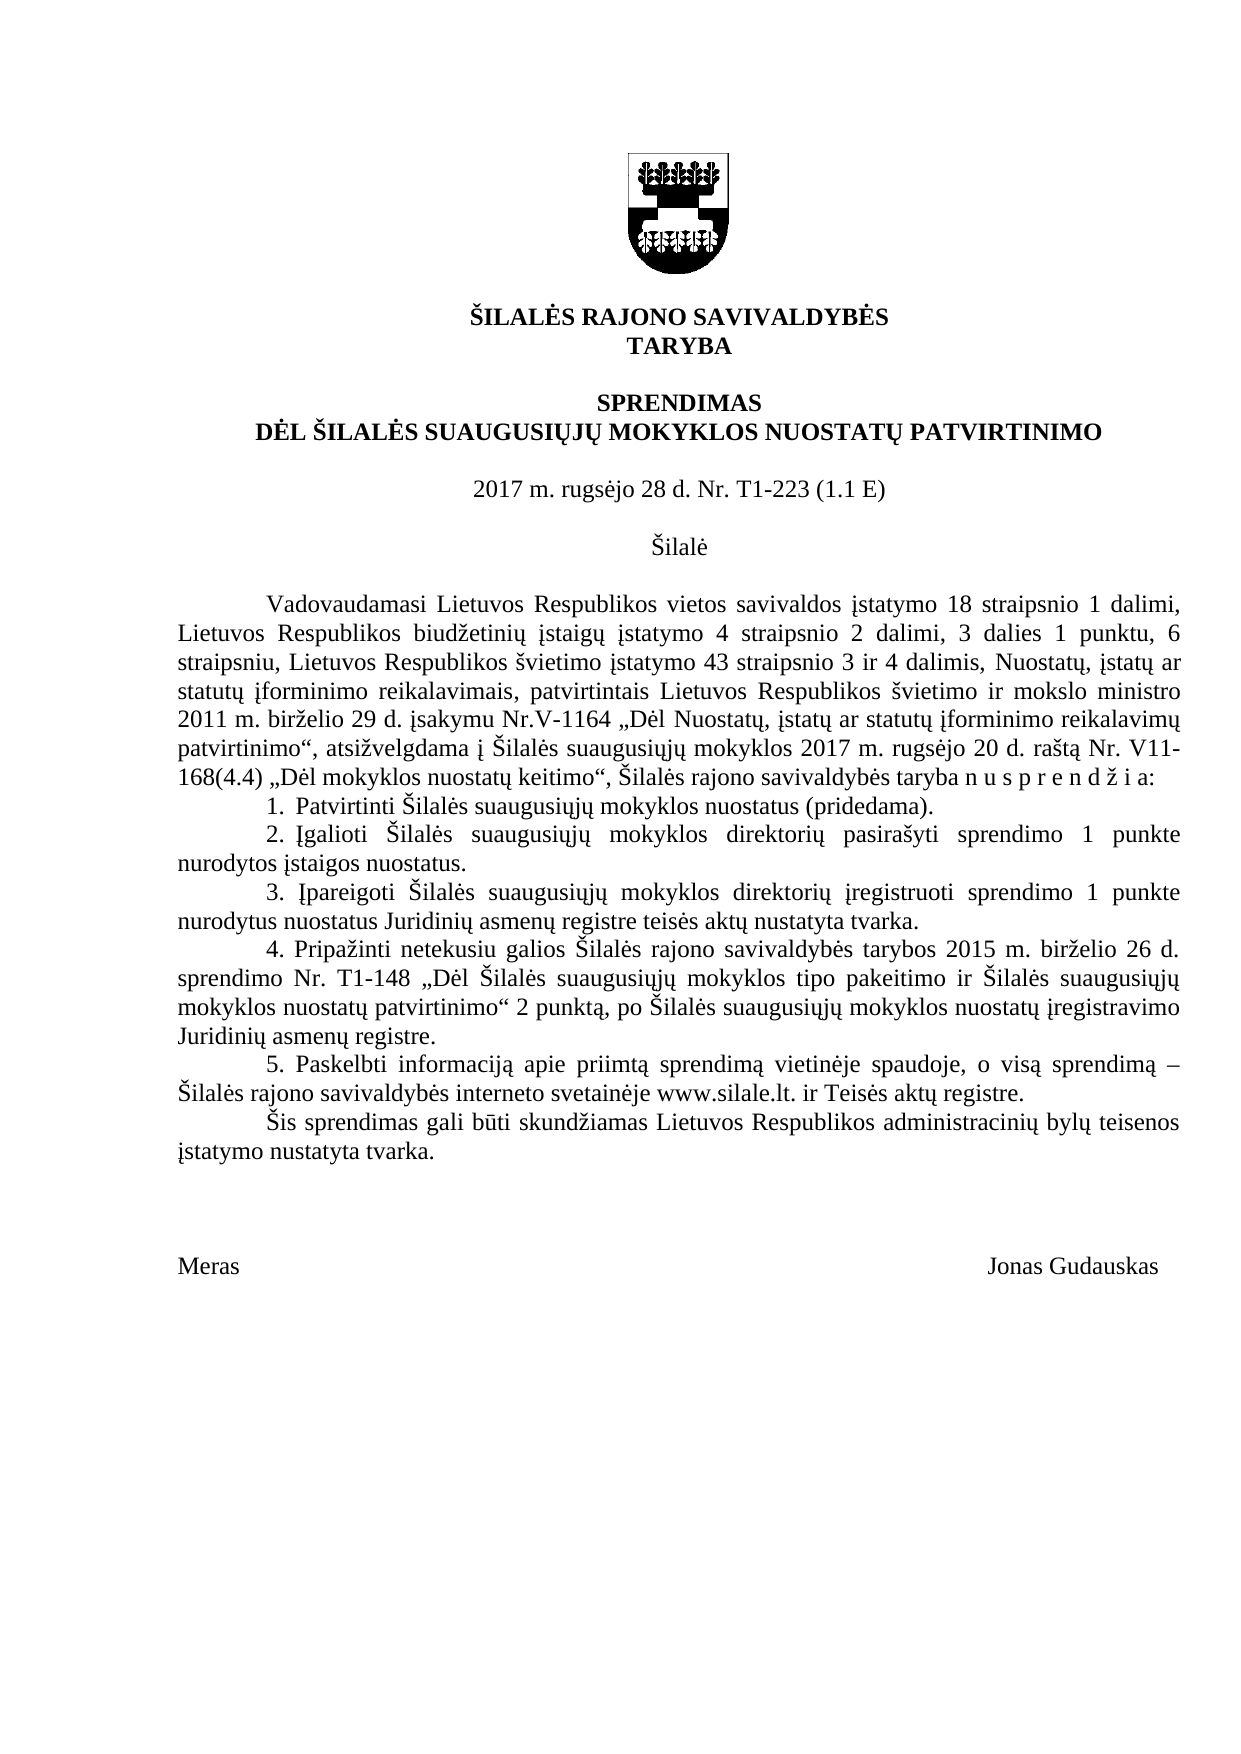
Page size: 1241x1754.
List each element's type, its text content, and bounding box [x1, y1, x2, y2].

text SPRENDIMAS [177, 388, 1181, 417]
text 5. Paskelbti informaciją apie priimtą sprendimą vietinėje spaudoje, o visą sprendimą – Šilalės rajono savivaldybės interneto svetainėje www.silale.lt. ir Teisės aktų registre. [177, 1049, 1181, 1107]
text Vadovaudamasi Lietuvos Respublikos vietos savivaldos įstatymo 18 straipsnio 1 dalimi, Lietuvos Respublikos biudžetinių įstaigų įstatymo 4 straipsnio 2 dalimi, 3 dalies 1 punktu, 6 straipsniu, Lietuvos Respublikos švietimo įstatymo 43 straipsnio 3 ir 4 dalimis, Nuostatų, įstatų ar statutų įforminimo reikalavimais, patvirtintais Lietuvos Respublikos švietimo ir mokslo ministro 2011 m. birželio 29 d. įsakymu Nr.V-1164 „Dėl Nuostatų, įstatų ar statutų įforminimo reikalavimų patvirtinimo“, atsižvelgdama į Šilalės suaugusiųjų mokyklos 2017 m. rugsėjo 20 d. raštą Nr. V11-168(4.4) „Dėl mokyklos nuostatų keitimo“, Šilalės rajono savivaldybės taryba n u s p r e n d ž i a: [177, 589, 1181, 791]
text 3. Įpareigoti Šilalės suaugusiųjų mokyklos direktorių įregistruoti sprendimo 1 punkte nurodytus nuostatus Juridinių asmenų registre teisės aktų nustatyta tvarka. [177, 877, 1181, 934]
text 2. Įgalioti Šilalės suaugusiųjų mokyklos direktorių pasirašyti sprendimo 1 punkte nurodytos įstaigos nuostatus. [177, 819, 1181, 877]
text TARYBA [177, 331, 1181, 359]
text 4. Pripažinti netekusiu galios Šilalės rajono savivaldybės tarybos 2015 m. birželio 26 d. sprendimo Nr. T1-148 „Dėl Šilalės suaugusiųjų mokyklos tipo pakeitimo ir Šilalės suaugusiųjų mokyklos nuostatų patvirtinimo“ 2 punktą, po Šilalės suaugusiųjų mokyklos nuostatų įregistravimo Juridinių asmenų registre. [177, 934, 1181, 1049]
text DĖL ŠILALĖS SUAUGUSIŲJŲ MOKYKLOS NUOSTATŲ PATVIRTINIMO [177, 417, 1181, 446]
text Meras Jonas Gudauskas [177, 1251, 1181, 1279]
text 2017 m. rugsėjo 28 d. Nr. T1-223 (1.1 E) [177, 474, 1181, 503]
text ŠILALĖS RAJONO SAVIVALDYBĖS [177, 302, 1181, 331]
text Šis sprendimas gali būti skundžiamas Lietuvos Respublikos administracinių bylų teisenos įstatymo nustatyta tvarka. [177, 1107, 1181, 1164]
text Šilalė [177, 532, 1181, 561]
text 1. Patvirtinti Šilalės suaugusiųjų mokyklos nuostatus (pridedama). [177, 791, 1181, 819]
